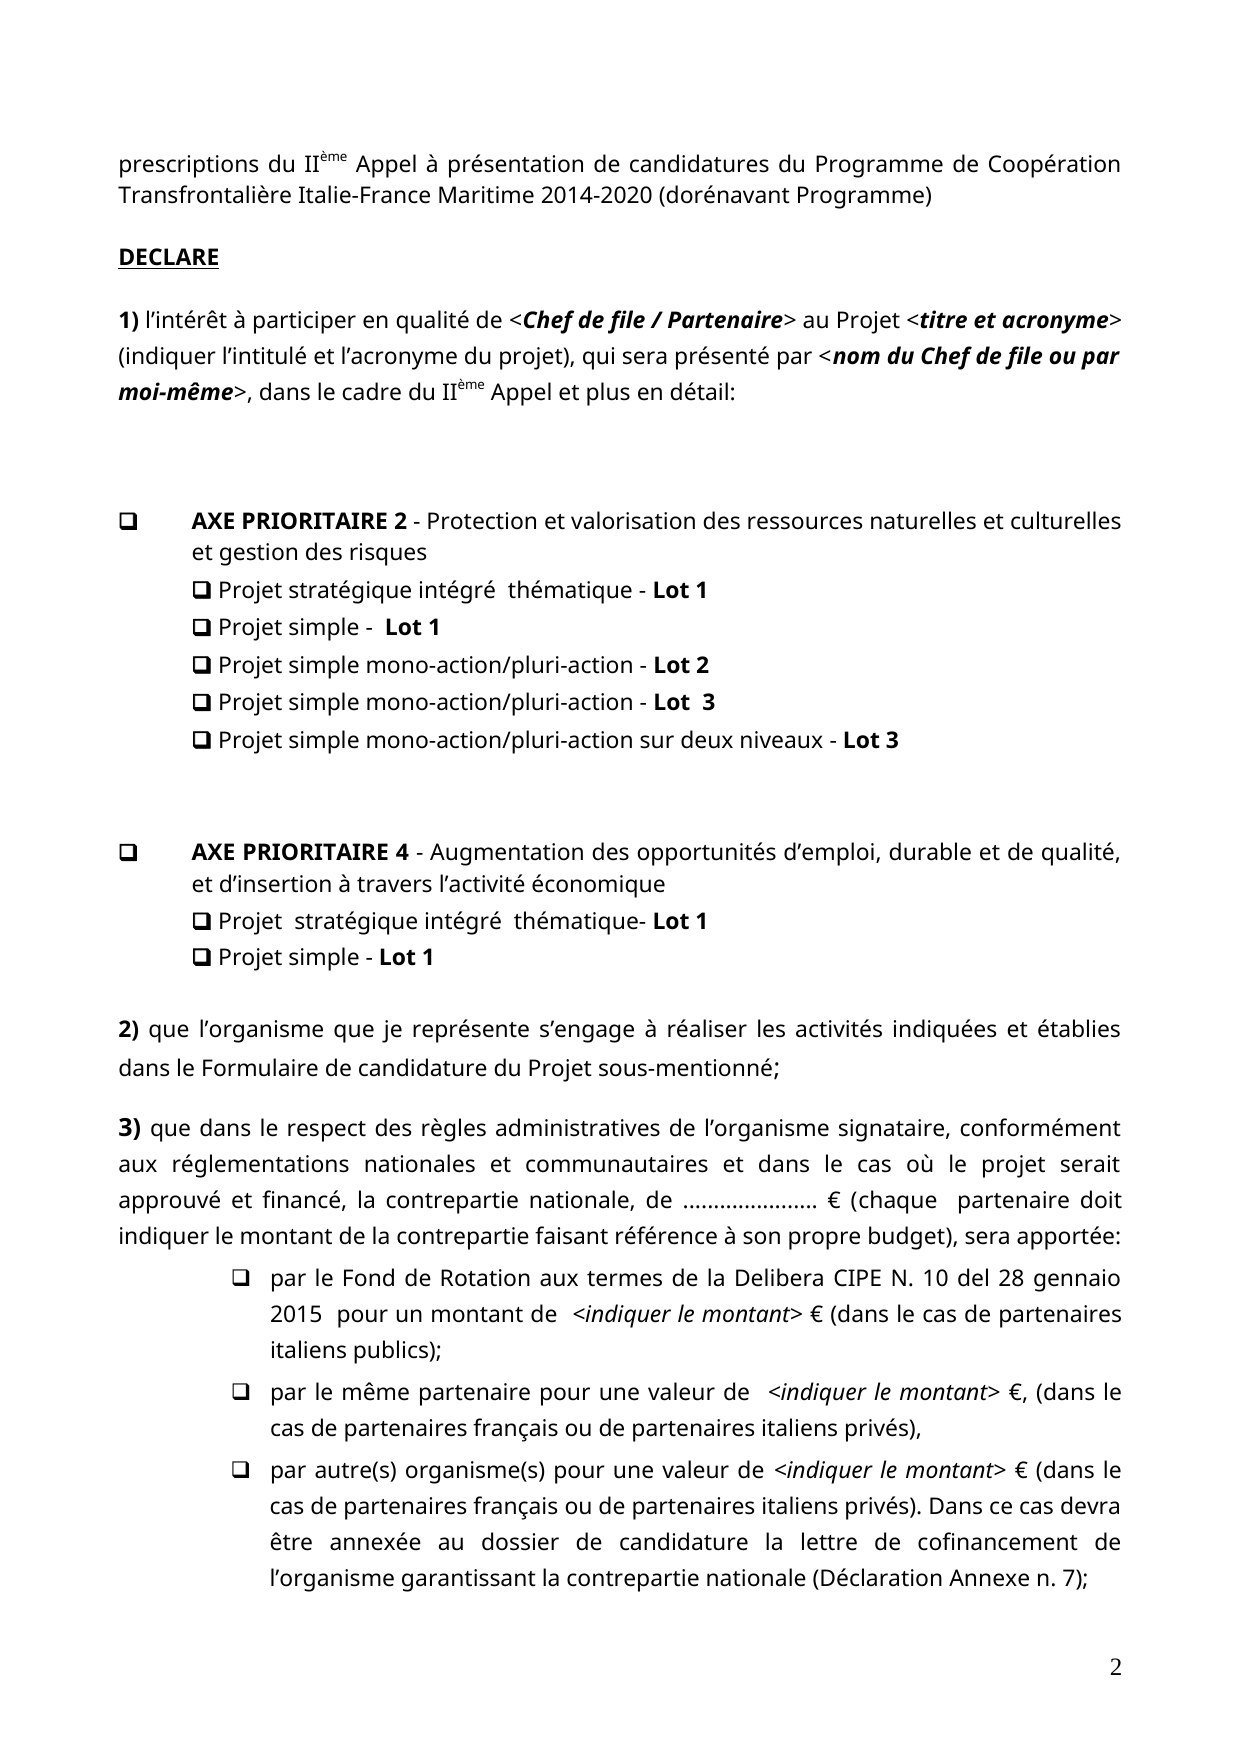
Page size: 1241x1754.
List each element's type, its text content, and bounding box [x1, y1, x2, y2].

text  Projet stratégique intégré thématique- Lot 1 [191, 905, 1122, 936]
text  Projet simple mono-action/pluri-action - Lot 2 [191, 649, 1122, 680]
text  AXE PRIORITAIRE 2 - Protection et valorisation des ressources naturelles et culturelles et gestion des risques [118, 505, 1122, 567]
text  Projet simple - Lot 1 [191, 941, 1122, 972]
text  Projet simple mono-action/pluri-action - Lot 3 [191, 686, 1122, 717]
text DECLARE [118, 241, 1122, 273]
list par autre(s) organisme(s) pour une valeur de <indiquer le montant> € (dans le cas de partenaires français ou de partenaires italiens privés). Dans ce cas devra être annexée au dossier de candidature la lettre de cofinancement de l’organisme garantissant la contrepartie nationale (Déclaration Annexe n. 7); [230, 1454, 1122, 1593]
text 1) l’intérêt à participer en qualité de <Chef de file / Partenaire> au Projet <titre et acronyme> (indiquer l’intitulé et l’acronyme du projet), qui sera présenté par <nom du Chef de file ou par moi-même>, dans le cadre du IIème Appel et plus en détail: [118, 304, 1122, 407]
list par le même partenaire pour une valeur de <indiquer le montant> €, (dans le cas de partenaires français ou de partenaires italiens privés), [231, 1376, 1122, 1443]
list par le Fond de Rotation aux termes de la Delibera CIPE N. 10 del 28 gennaio 2015 pour un montant de <indiquer le montant> € (dans le cas de partenaires italiens publics); [231, 1262, 1122, 1365]
text  Projet stratégique intégré thématique - Lot 1 [191, 574, 1122, 605]
text prescriptions du IIème Appel à présentation de candidatures du Programme de Coopération Transfrontalière Italie-France Maritime 2014-2020 (dorénavant Programme) [118, 148, 1122, 210]
text  Projet simple mono-action/pluri-action sur deux niveaux - Lot 3 [191, 724, 1122, 755]
text  AXE PRIORITAIRE 4 - Augmentation des opportunités d’emploi, durable et de qualité, et d’insertion à travers l’activité économique [118, 836, 1122, 899]
text 2) que l’organisme que je représente s’engage à réaliser les activités indiquées et établies dans le Formulaire de candidature du Projet sous-mentionné; [118, 1013, 1122, 1083]
text 3) que dans le respect des règles administratives de l’organisme signataire, conformément aux réglementations nationales et communautaires et dans le cas où le projet serait approuvé et financé, la contrepartie nationale, de ...................... € (chaque partenaire doit indiquer le montant de la contrepartie faisant référence à son propre budget), sera apportée: [118, 1109, 1122, 1251]
text  Projet simple - Lot 1 [191, 611, 1122, 642]
